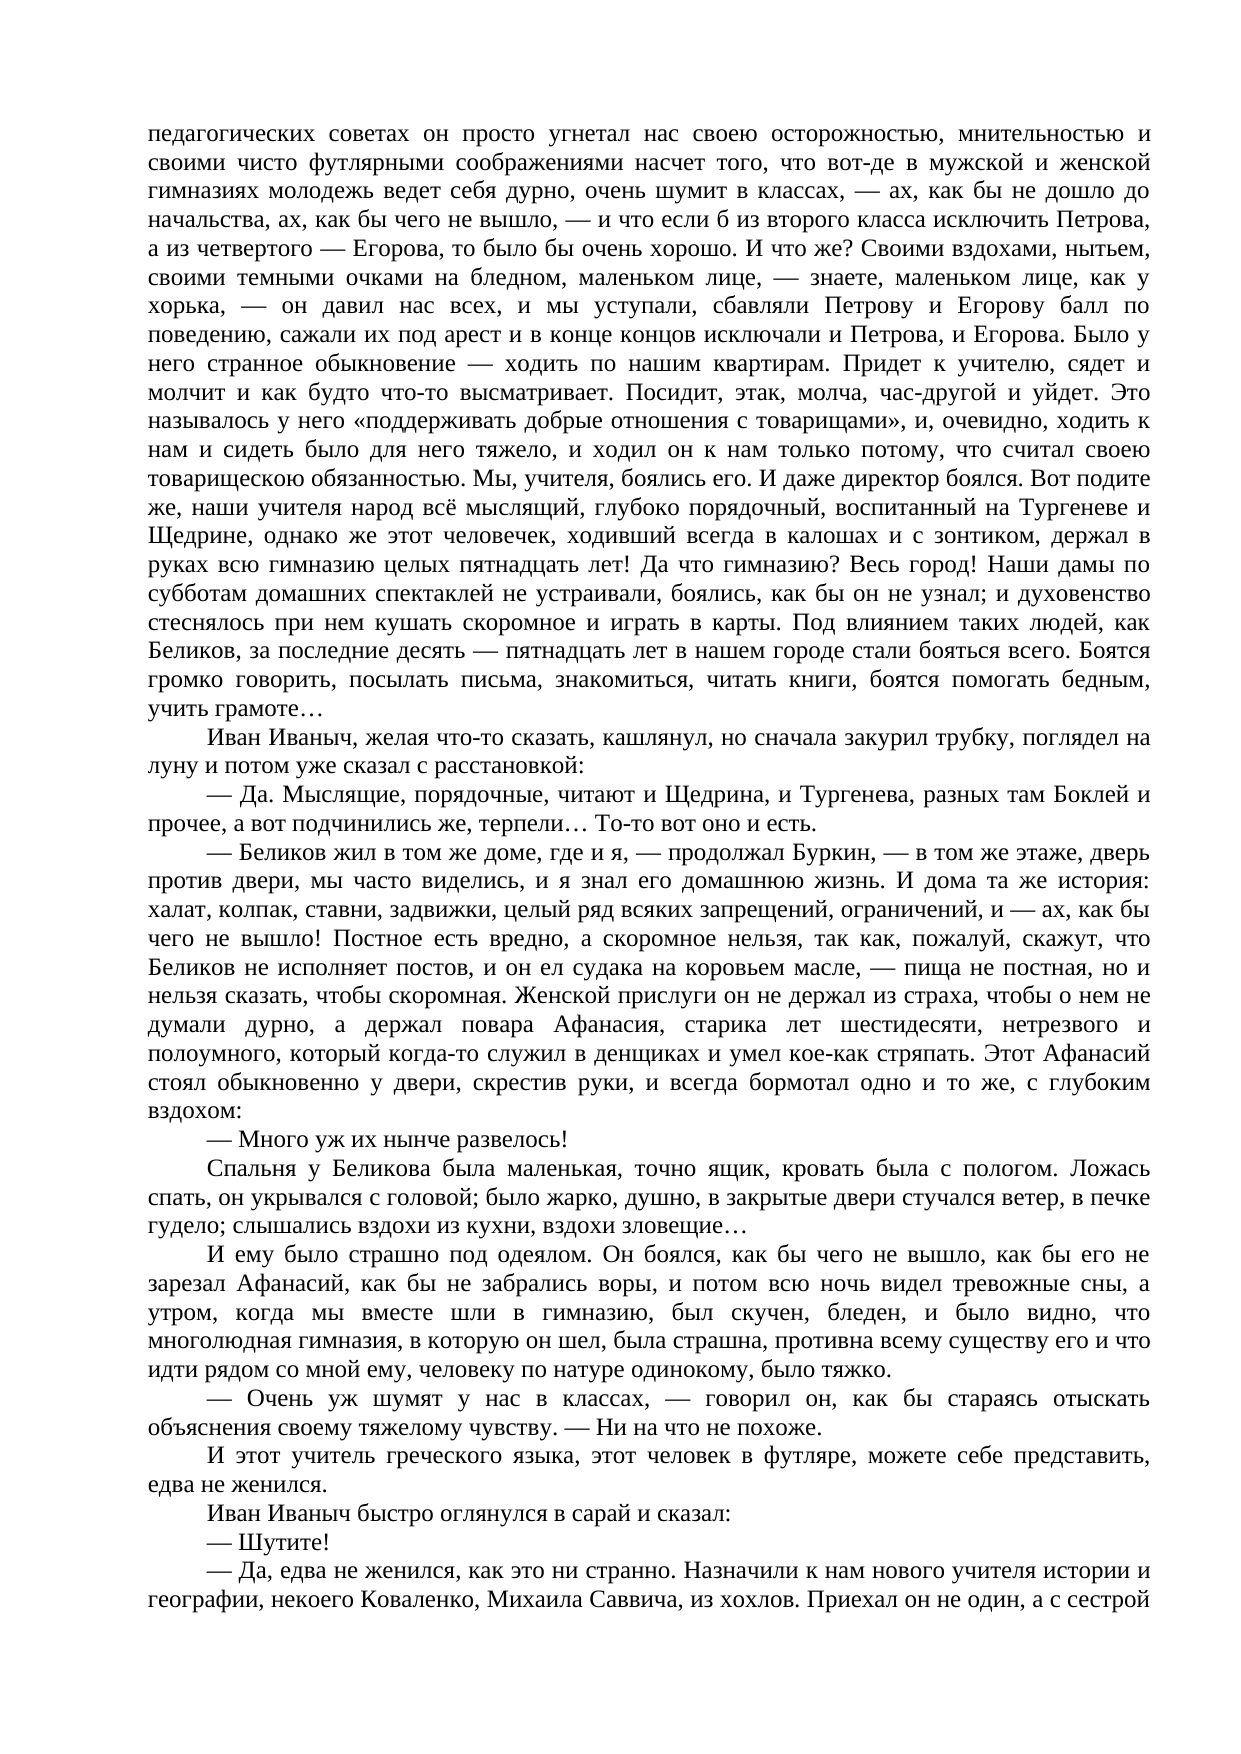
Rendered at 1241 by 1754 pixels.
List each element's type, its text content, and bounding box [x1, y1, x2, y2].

text И ему было страшно под одеялом. Он боялся, как бы чего не вышло, как бы его не зарезал Афанасий, как бы не забрались воры, и потом всю ночь видел тревожные сны, а утром, когда мы вместе шли в гимназию, был скучен, бледен, и было видно, что многолюдная гимназия, в которую он шел, была страшна, противна всему существу его и что идти рядом со мной ему, человеку по натуре одинокому, было тяжко. [148, 1239, 1152, 1383]
text И этот учитель греческого языка, этот человек в футляре, можете себе представить, едва не женился. [148, 1441, 1152, 1498]
text педагогических советах он просто угнетал нас своею осторожностью, мнительностью и своими чисто футлярными соображениями насчет того, что вот-де в мужской и женской гимназиях молодежь ведет себя дурно, очень шумит в классах, — ах, как бы не дошло до начальства, ах, как бы чего не вышло, — и что если б из второго класса исключить Петрова, а из четвертого — Егорова, то было бы очень хорошо. И что же? Своими вздохами, нытьем, своими темными очками на бледном, маленьком лице, — знаете, маленьком лице, как у хорька, — он давил нас всех, и мы уступали, сбавляли Петрову и Егорову балл по поведению, сажали их под арест и в конце концов исключали и Петрова, и Егорова. Было у него странное обыкновение — ходить по нашим квартирам. Придет к учителю, сядет и молчит и как будто что-то высматривает. Посидит, этак, молча, час-другой и уйдет. Это называлось у него «поддерживать добрые отношения с товарищами», и, очевидно, ходить к нам и сидеть было для него тяжело, и ходил он к нам только потому, что считал своею товарищескою обязанностью. Мы, учителя, боялись его. И даже директор боялся. Вот подите же, наши учителя народ всё мыслящий, глубоко порядочный, воспитанный на Тургеневе и Щедрине, однако же этот человечек, ходивший всегда в калошах и с зонтиком, держал в руках всю гимназию целых пятнадцать лет! Да что гимназию? Весь город! Наши дамы по субботам домашних спектаклей не устраивали, боялись, как бы он не узнал; и духовенство стеснялось при нем кушать скоромное и играть в карты. Под влиянием таких людей, как Беликов, за последние десять — пятнадцать лет в нашем городе стали бояться всего. Боятся громко говорить, посылать письма, знакомиться, читать книги, боятся помогать бедным, учить грамоте… [148, 118, 1152, 722]
text Спальня у Беликова была маленькая, точно ящик, кровать была с пологом. Ложась спать, он укрывался с головой; было жарко, душно, в закрытые двери стучался ветер, в печке гудело; слышались вздохи из кухни, вздохи зловещие… [148, 1153, 1152, 1239]
text — Много уж их нынче развелось! [148, 1124, 1152, 1153]
text Иван Иваныч, желая что-то сказать, кашлянул, но сначала закурил трубку, поглядел на луну и потом уже сказал с расстановкой: [148, 722, 1152, 779]
text — Да, едва не женился, как это ни странно. Назначили к нам нового учителя истории и географии, некоего Коваленко, Михаила Саввича, из хохлов. Приехал он не один, а с сестрой [148, 1556, 1152, 1613]
text — Шутите! [148, 1527, 1152, 1556]
text — Да. Мыслящие, порядочные, читают и Щедрина, и Тургенева, разных там Боклей и прочее, а вот подчинились же, терпели… То-то вот оно и есть. [148, 779, 1152, 837]
text Иван Иваныч быстро оглянулся в сарай и сказал: [148, 1498, 1152, 1527]
text — Очень уж шумят у нас в классах, — говорил он, как бы стараясь отыскать объяснения своему тяжелому чувству. — Ни на что не похоже. [148, 1383, 1152, 1441]
text — Беликов жил в том же доме, где и я, — продолжал Буркин, — в том же этаже, дверь против двери, мы часто виделись, и я знал его домашнюю жизнь. И дома та же история: халат, колпак, ставни, задвижки, целый ряд всяких запрещений, ограничений, и — ах, как бы чего не вышло! Постное есть вредно, а скоромное нельзя, так как, пожалуй, скажут, что Беликов не исполняет постов, и он ел судака на коровьем масле, — пища не постная, но и нельзя сказать, чтобы скоромная. Женской прислуги он не держал из страха, чтобы о нем не думали дурно, а держал повара Афанасия, старика лет шестидесяти, нетрезвого и полоумного, который когда-то служил в денщиках и умел кое-как стряпать. Этот Афанасий стоял обыкновенно у двери, скрестив руки, и всегда бормотал одно и то же, с глубоким вздохом: [148, 837, 1152, 1124]
